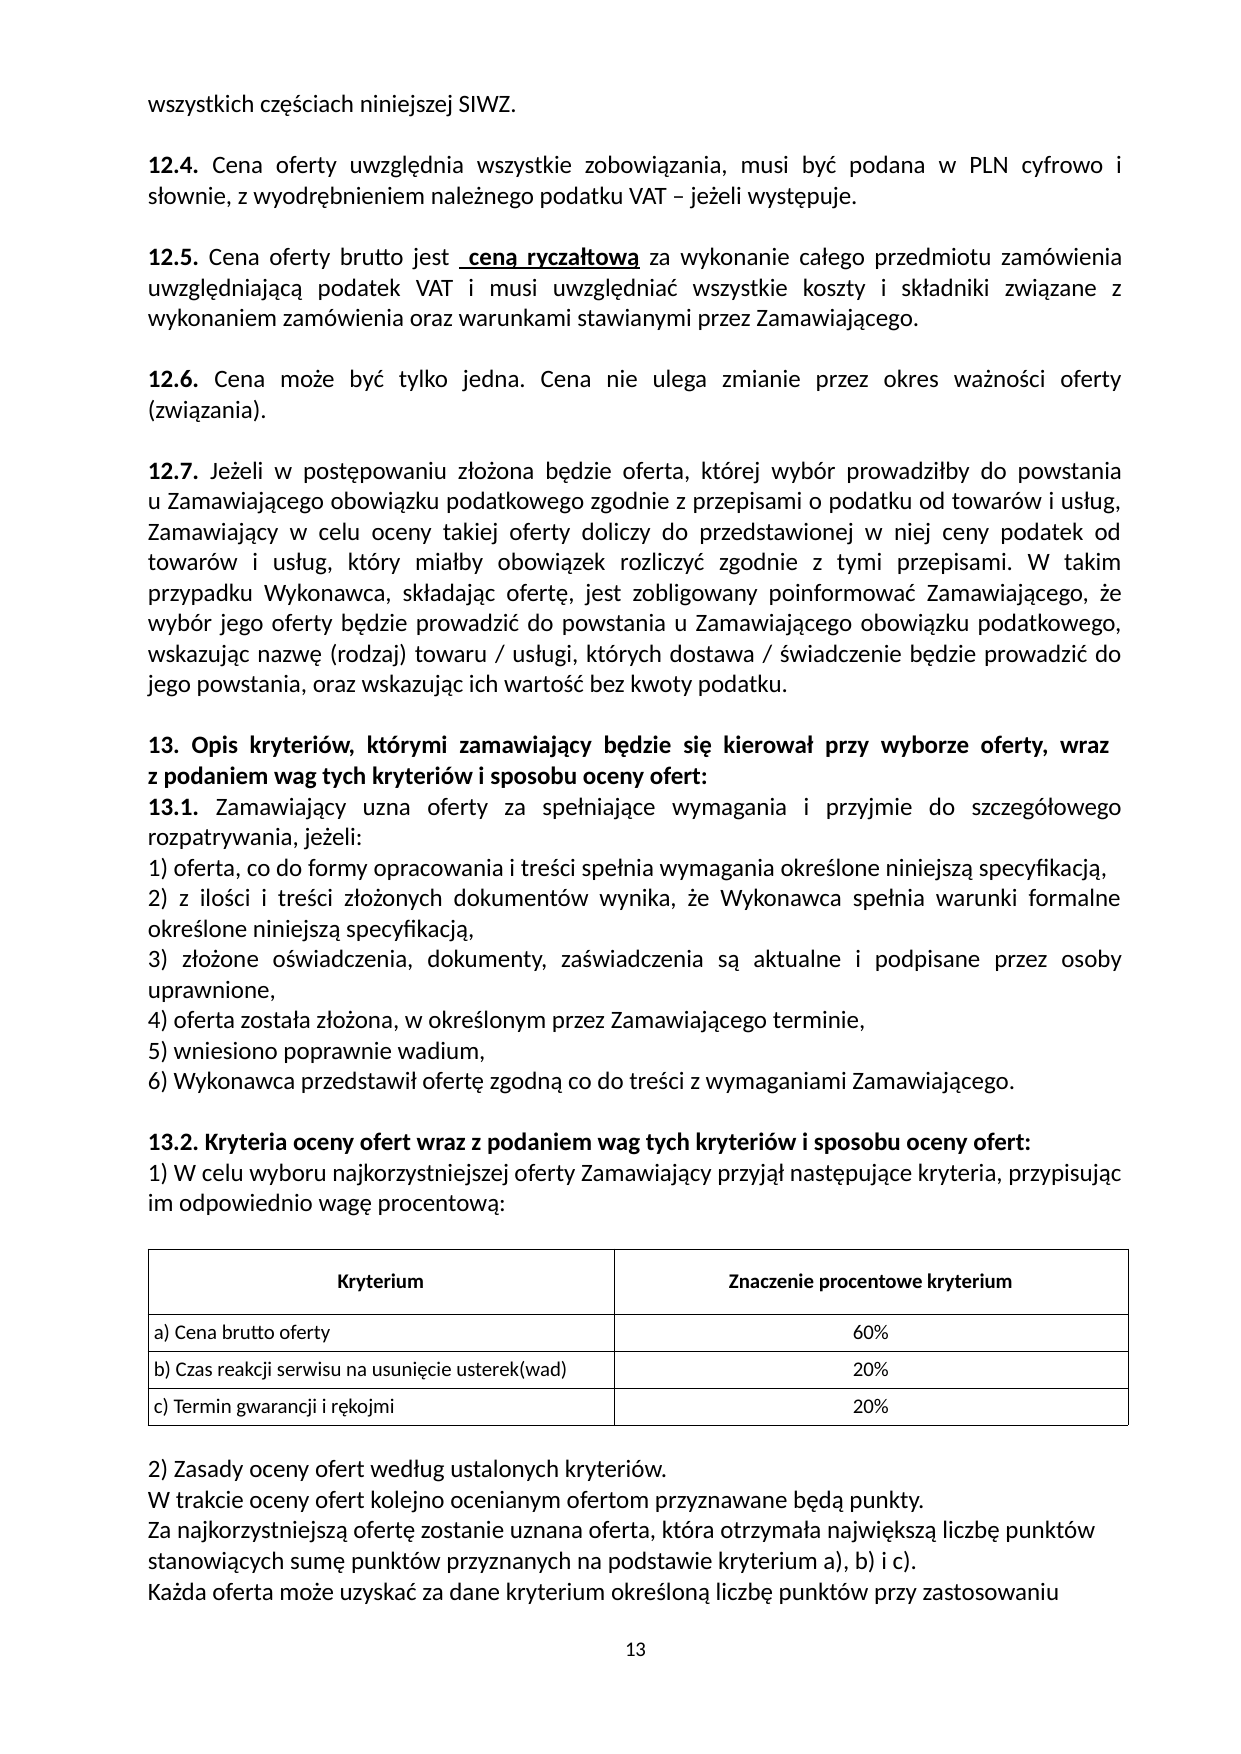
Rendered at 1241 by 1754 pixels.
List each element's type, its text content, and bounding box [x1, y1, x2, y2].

table_header Znaczenie procentowe kryterium [615, 1250, 1128, 1314]
text 5) wniesiono poprawnie wadium, [148, 1035, 1123, 1065]
text 13. Opis kryteriów, którymi zamawiający będzie się kierował przy wyborze oferty, wraz z podaniem wag tych kryteriów i sposobu oceny ofert: [148, 729, 1123, 791]
table_cell c) Termin gwarancji i rękojmi [149, 1389, 614, 1425]
text 12.6. Cena może być tylko jedna. Cena nie ulega zmianie przez okres ważności oferty (związania). [148, 363, 1123, 424]
text W trakcie oceny ofert kolejno ocenianym ofertom przyznawane będą punkty. [148, 1484, 1123, 1514]
table_cell 60% [615, 1315, 1128, 1351]
text 1) W celu wyboru najkorzystniejszej oferty Zamawiający przyjął następujące kryteria, przypisując [148, 1157, 1123, 1187]
text 1) oferta, co do formy opracowania i treści spełnia wymagania określone niniejszą specyfikacją, [148, 852, 1123, 882]
text 6) Wykonawca przedstawił ofertę zgodną co do treści z wymaganiami Zamawiającego. [148, 1065, 1123, 1096]
text im odpowiednio wagę procentową: [148, 1187, 1123, 1218]
text 12.7. Jeżeli w postępowaniu złożona będzie oferta, której wybór prowadziłby do powstania u Zamawiającego obowiązku podatkowego zgodnie z przepisami o podatku od towarów i usług, Zamawiający w celu oceny takiej oferty doliczy do przedstawionej w niej ceny podatek od towarów i usług, który miałby obowiązek rozliczyć zgodnie z tymi przepisami. W takim przypadku Wykonawca, składając ofertę, jest zobligowany poinformować Zamawiającego, że wybór jego oferty będzie prowadzić do powstania u Zamawiającego obowiązku podatkowego, wskazując nazwę (rodzaj) towaru / usługi, których dostawa / świadczenie będzie prowadzić do jego powstania, oraz wskazując ich wartość bez kwoty podatku. [148, 455, 1123, 699]
text 4) oferta została złożona, w określonym przez Zamawiającego terminie, [148, 1004, 1123, 1035]
table_cell 20% [615, 1352, 1128, 1388]
text 12.5. Cena oferty brutto jest ceną ryczałtową za wykonanie całego przedmiotu zamówienia uwzględniającą podatek VAT i musi uwzględniać wszystkie koszty i składniki związane z wykonaniem zamówienia oraz warunkami stawianymi przez Zamawiającego. [148, 241, 1123, 333]
table_cell 20% [615, 1389, 1128, 1425]
text 3) złożone oświadczenia, dokumenty, zaświadczenia są aktualne i podpisane przez osoby uprawnione, [148, 943, 1123, 1004]
text 2) Zasady oceny ofert według ustalonych kryteriów. [148, 1453, 1123, 1484]
table_cell a) Cena brutto oferty [149, 1315, 614, 1351]
text 2) z ilości i treści złożonych dokumentów wynika, że Wykonawca spełnia warunki formalne określone niniejszą specyfikacją, [148, 882, 1123, 943]
text wszystkich częściach niniejszej SIWZ. [148, 89, 1123, 119]
text 13.2. Kryteria oceny ofert wraz z podaniem wag tych kryteriów i sposobu oceny ofert: [148, 1126, 1123, 1157]
table_header Kryterium [149, 1250, 614, 1314]
text Każda oferta może uzyskać za dane kryterium określoną liczbę punktów przy zastosowaniu [148, 1576, 1123, 1606]
text Za najkorzystniejszą ofertę zostanie uznana oferta, która otrzymała największą liczbę punktów stanowiących sumę punktów przyznanych na podstawie kryterium a), b) i c). [148, 1514, 1123, 1576]
text 13.1. Zamawiający uzna oferty za spełniające wymagania i przyjmie do szczegółowego rozpatrywania, jeżeli: [148, 791, 1123, 852]
text 12.4. Cena oferty uwzględnia wszystkie zobowiązania, musi być podana w PLN cyfrowo i słownie, z wyodrębnieniem należnego podatku VAT – jeżeli występuje. [148, 150, 1123, 211]
table_cell b) Czas reakcji serwisu na usunięcie usterek(wad) [149, 1352, 614, 1388]
